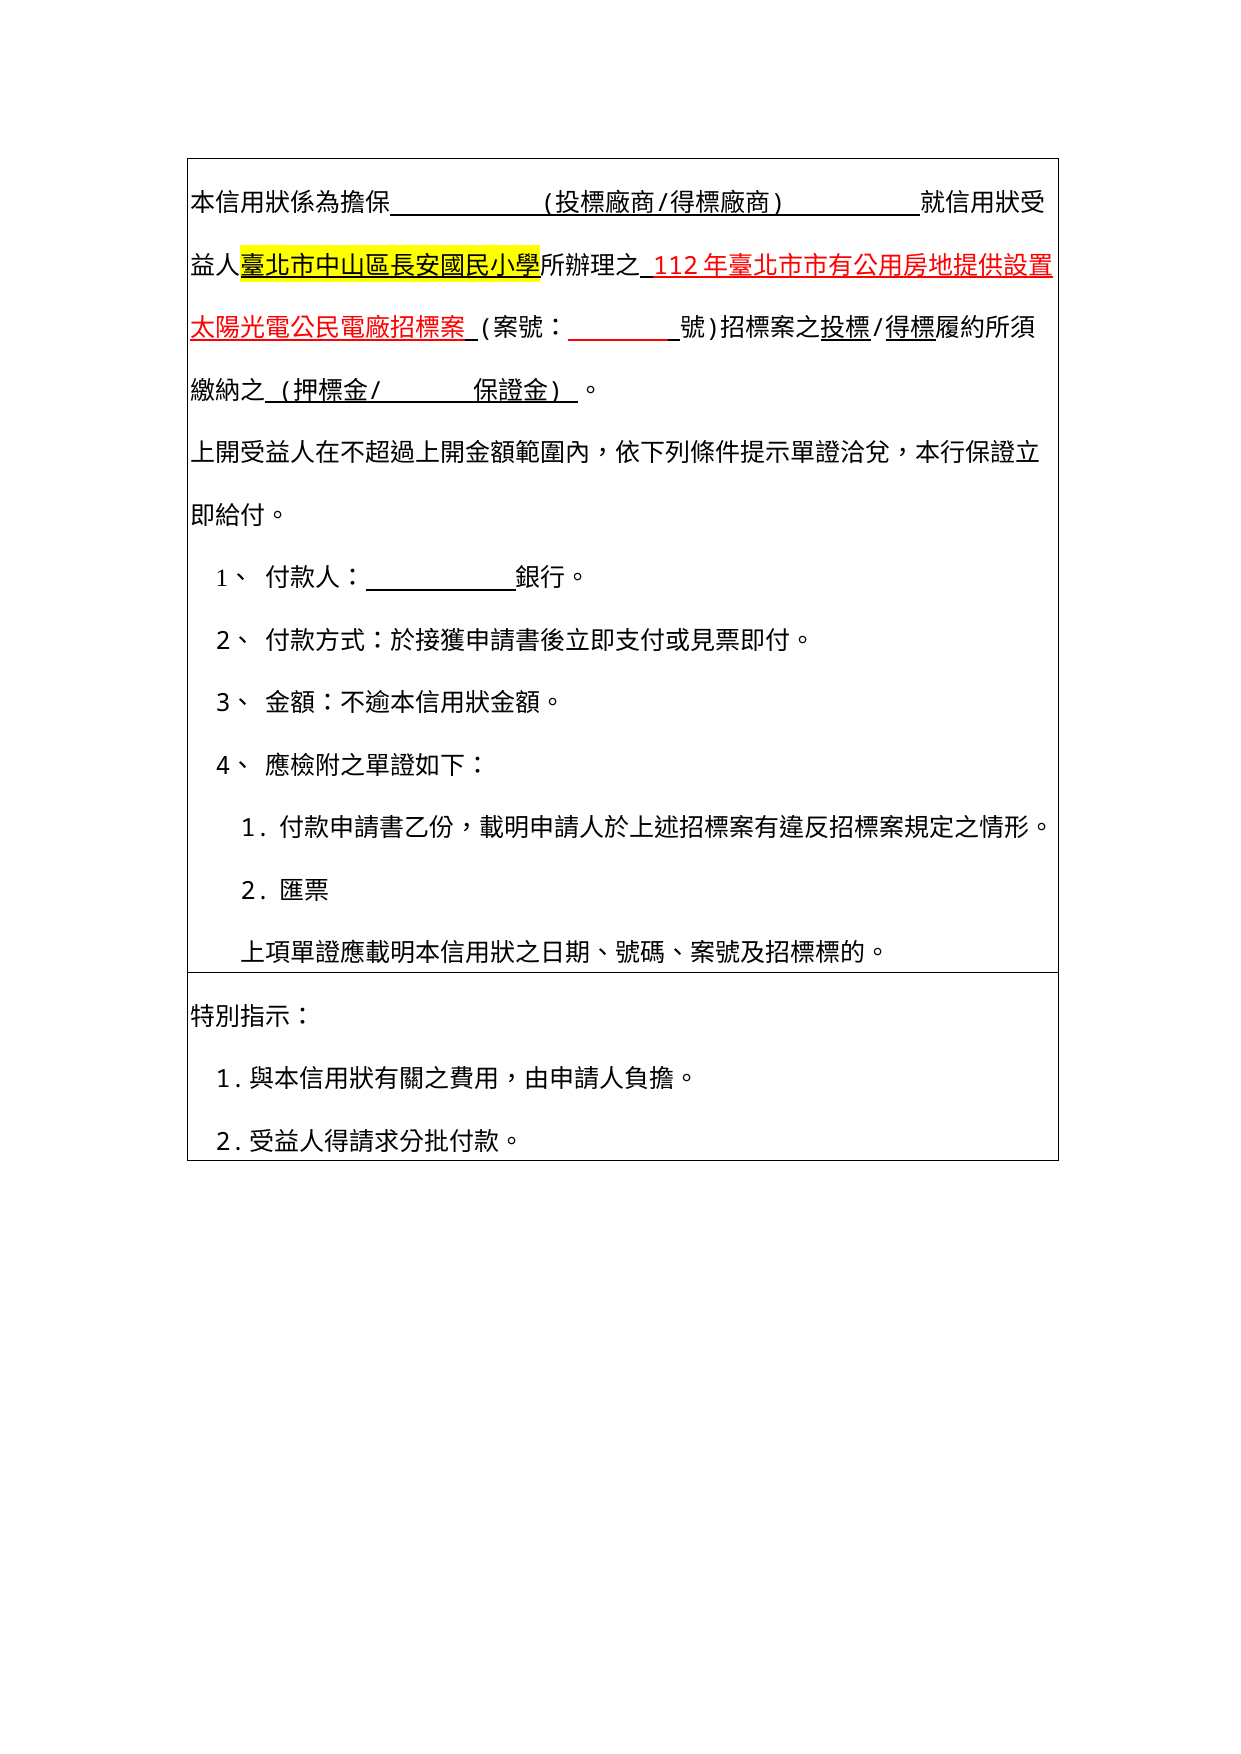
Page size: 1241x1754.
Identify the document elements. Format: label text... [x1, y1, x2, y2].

table_cell 本信用狀係為擔保 (投標廠商/得標廠商) 就信用狀受益人臺北市中山區長安國民小學所辦理之 112年臺北市市有公用房地提供設置太陽光電公民電廠招標案 (案號： 號)招標案之投標/得標履約所須繳納之 (押標金/ 保證金) 。 上開受益人在不超過上開金額範圍內，依下列條件提示單證洽兌，本行保證立即給付。 付款人： 銀行。 付款方式：於接獲申請書後立即支付或見票即付。 金額：不逾本信用狀金額。 應檢附之單證如下： 付款申請書乙份，載明申請人於上述招標案有違反招標案規定之情形。 匯票 上項單證應載明本信用狀之日期、號碼、案號及招標標的。 [188, 159, 1058, 972]
table_cell 特別指示： 與本信用狀有關之費用，由申請人負擔。 受益人得請求分批付款。 [188, 973, 1058, 1160]
